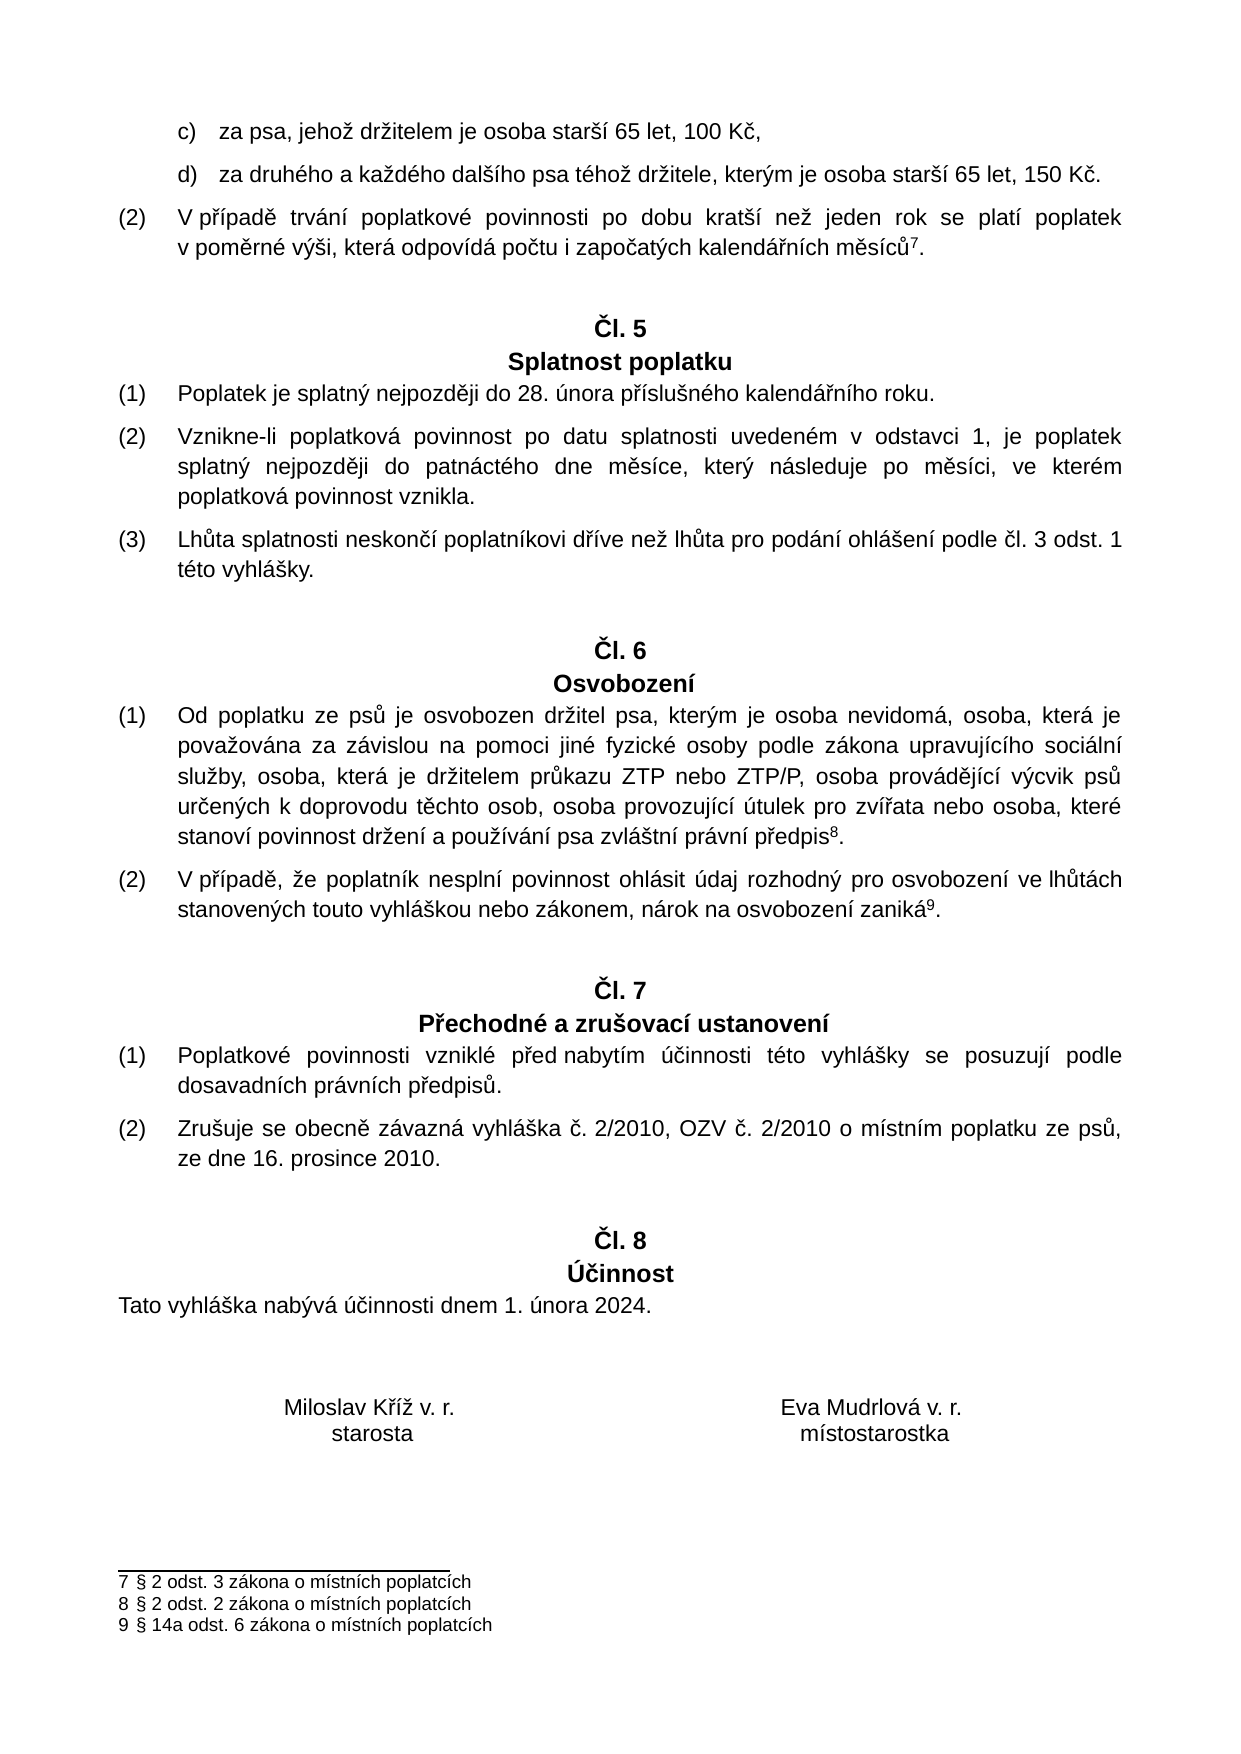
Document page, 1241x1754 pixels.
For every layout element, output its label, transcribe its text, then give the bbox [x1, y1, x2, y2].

list Poplatek je splatný nejpozději do 28. února příslušného kalendářního roku. [118, 380, 1122, 406]
list za druhého a každého dalšího psa téhož držitele, kterým je osoba starší 65 let, 150 Kč. [177, 161, 1122, 187]
subtitle Čl. 6 Osvobození [118, 636, 1122, 698]
subtitle Čl. 8 Účinnost [118, 1226, 1122, 1287]
list V případě trvání poplatkové povinnosti po dobu kratší než jeden rok se platí poplatek v poměrné výši, která odpovídá počtu i započatých kalendářních měsíců. [118, 203, 1122, 260]
list § 14a odst. 6 zákona o místních poplatcích [118, 1614, 1122, 1635]
list V případě, že poplatník nesplní povinnost ohlásit údaj rozhodný pro osvobození ve lhůtách stanovených touto vyhláškou nebo zákonem, nárok na osvobození zaniká. [118, 866, 1122, 922]
text Tato vyhláška nabývá účinnosti dnem 1. února 2024. [118, 1292, 1122, 1318]
table_header Eva Mudrlová v. r. místostarostka [620, 1334, 1122, 1452]
subtitle Čl. 5 Splatnost poplatku [118, 314, 1122, 376]
list Lhůta splatnosti neskončí poplatníkovi dříve než lhůta pro podání ohlášení podle čl. 3 odst. 1 této vyhlášky. [118, 526, 1122, 582]
list § 2 odst. 3 zákona o místních poplatcích [118, 1571, 1122, 1592]
list Poplatkové povinnosti vzniklé před nabytím účinnosti této vyhlášky se posuzují podle dosavadních právních předpisů. [118, 1042, 1122, 1099]
subtitle Čl. 7 Přechodné a zrušovací ustanovení [118, 976, 1122, 1038]
table_header Miloslav Kříž v. r. starosta [118, 1334, 620, 1452]
list § 2 odst. 2 zákona o místních poplatcích [118, 1592, 1122, 1614]
list Zrušuje se obecně závazná vyhláška č. 2/2010, OZV č. 2/2010 o místním poplatku ze psů, ze dne 16. prosince 2010. [118, 1115, 1122, 1172]
list Od poplatku ze psů je osvobozen držitel psa, kterým je osoba nevidomá, osoba, která je považována za závislou na pomoci jiné fyzické osoby podle zákona upravujícího sociální služby, osoba, která je držitelem průkazu ZTP nebo ZTP/P, osoba provádějící výcvik psů určených k doprovodu těchto osob, osoba provozující útulek pro zvířata nebo osoba, které stanoví povinnost držení a používání psa zvláštní právní předpis. [118, 702, 1122, 849]
list za psa, jehož držitelem je osoba starší 65 let, 100 Kč, [177, 118, 1122, 144]
list Vznikne-li poplatková povinnost po datu splatnosti uvedeném v odstavci 1, je poplatek splatný nejpozději do patnáctého dne měsíce, který následuje po měsíci, ve kterém poplatková povinnost vznikla. [118, 423, 1122, 509]
